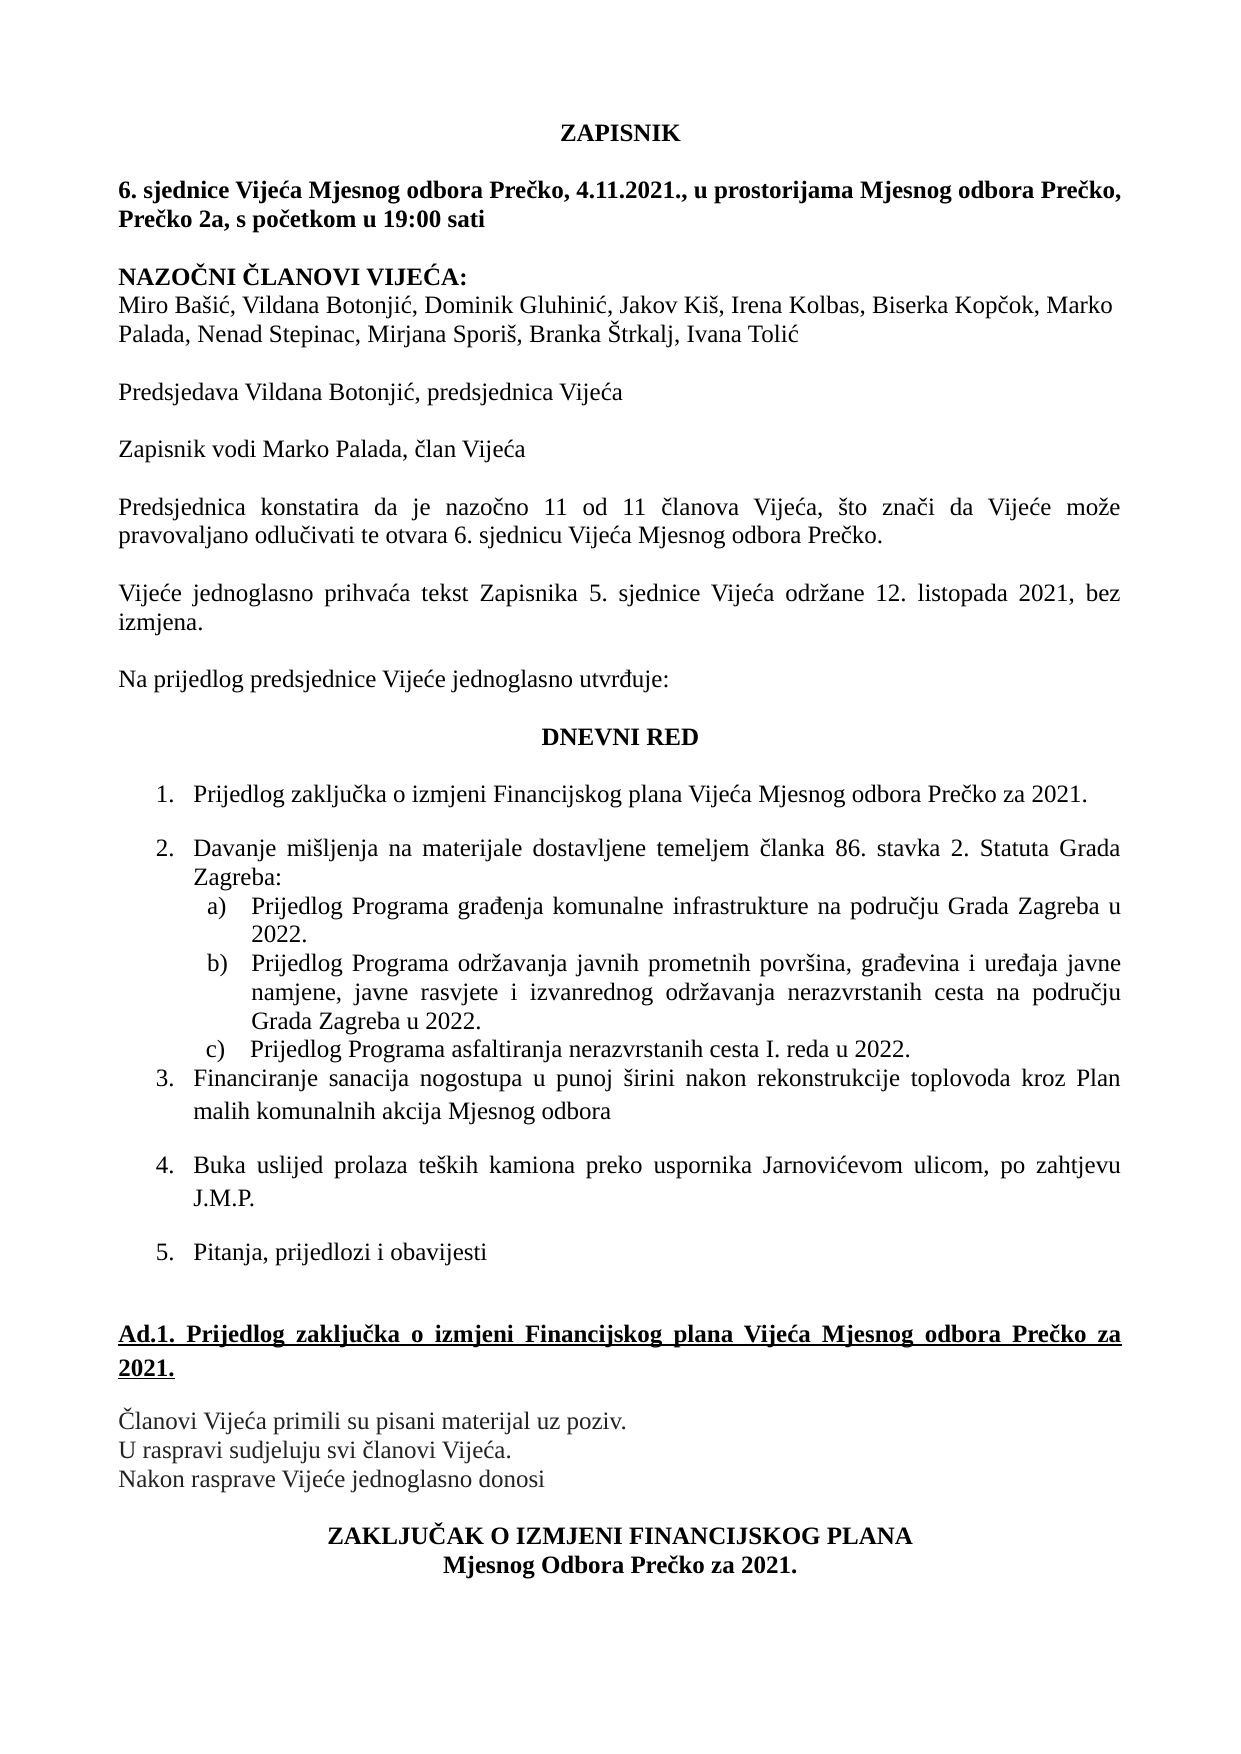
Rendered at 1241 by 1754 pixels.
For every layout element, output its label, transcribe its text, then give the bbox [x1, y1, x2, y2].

list Pitanja, prijedlozi i obavijesti [156, 1237, 1122, 1266]
text Zapisnik vodi Marko Palada, član Vijeća [118, 434, 1122, 463]
text Predsjednica konstatira da je nazočno 11 od 11 članova Vijeća, što znači da Vijeće može pravovaljano odlučivati te otvara 6. sjednicu Vijeća Mjesnog odbora Prečko. [118, 492, 1122, 549]
list Davanje mišljenja na materijale dostavljene temeljem članka 86. stavka 2. Statuta Grada Zagreba: [156, 833, 1122, 891]
text Miro Bašić, Vildana Botonjić, Dominik Gluhinić, Jakov Kiš, Irena Kolbas, Biserka Kopčok, Marko Palada, Nenad Stepinac, Mirjana Sporiš, Branka Štrkalj, Ivana Tolić [118, 291, 1122, 348]
list Financiranje sanacija nogostupa u punoj širini nakon rekonstrukcije toplovoda kroz Plan malih komunalnih akcija Mjesnog odbora [156, 1063, 1122, 1125]
list Prijedlog Programa građenja komunalne infrastrukture na području Grada Zagreba u 2022. [207, 891, 1122, 948]
text 2021. [118, 1346, 1122, 1381]
text U raspravi sudjeluju svi članovi Vijeća. [118, 1435, 1122, 1464]
text Mjesnog Odbora Prečko za 2021. [118, 1550, 1122, 1579]
text Predsjedava Vildana Botonjić, predsjednica Vijeća [118, 377, 1122, 406]
list Prijedlog Programa održavanja javnih prometnih površina, građevina i uređaja javne namjene, javne rasvjete i izvanrednog održavanja nerazvrstanih cesta na području Grada Zagreba u 2022. [207, 948, 1122, 1034]
text Ad.1. Prijedlog zaključka o izmjeni Financijskog plana Vijeća Mjesnog odbora Prečko za [118, 1319, 1122, 1344]
text Na prijedlog predsjednice Vijeće jednoglasno utvrđuje: [118, 664, 1122, 693]
text 6. sjednice Vijeća Mjesnog odbora Prečko, 4.11.2021., u prostorijama Mjesnog odbora Prečko, Prečko 2a, s početkom u 19:00 sati [118, 176, 1122, 233]
text Vijeće jednoglasno prihvaća tekst Zapisnika 5. sjednice Vijeća održane 12. listopada 2021, bez izmjena. [118, 578, 1122, 636]
list c) Prijedlog Programa asfaltiranja nerazvrstanih cesta I. reda u 2022. [193, 1034, 1122, 1063]
text NAZOČNI ČLANOVI VIJEĆA: [118, 262, 1122, 291]
text DNEVNI RED [118, 722, 1122, 751]
text ZAPISNIK [118, 118, 1122, 147]
text ZAKLJUČAK O IZMJENI FINANCIJSKOG PLANA [118, 1521, 1122, 1550]
text Nakon rasprave Vijeće jednoglasno donosi [118, 1464, 1122, 1493]
list Prijedlog zaključka o izmjeni Financijskog plana Vijeća Mjesnog odbora Prečko za 2021. [156, 779, 1122, 808]
text Članovi Vijeća primili su pisani materijal uz poziv. [118, 1406, 1122, 1435]
list Buka uslijed prolaza teških kamiona preko uspornika Jarnovićevom ulicom, po zahtjevu J.M.P. [156, 1150, 1122, 1212]
